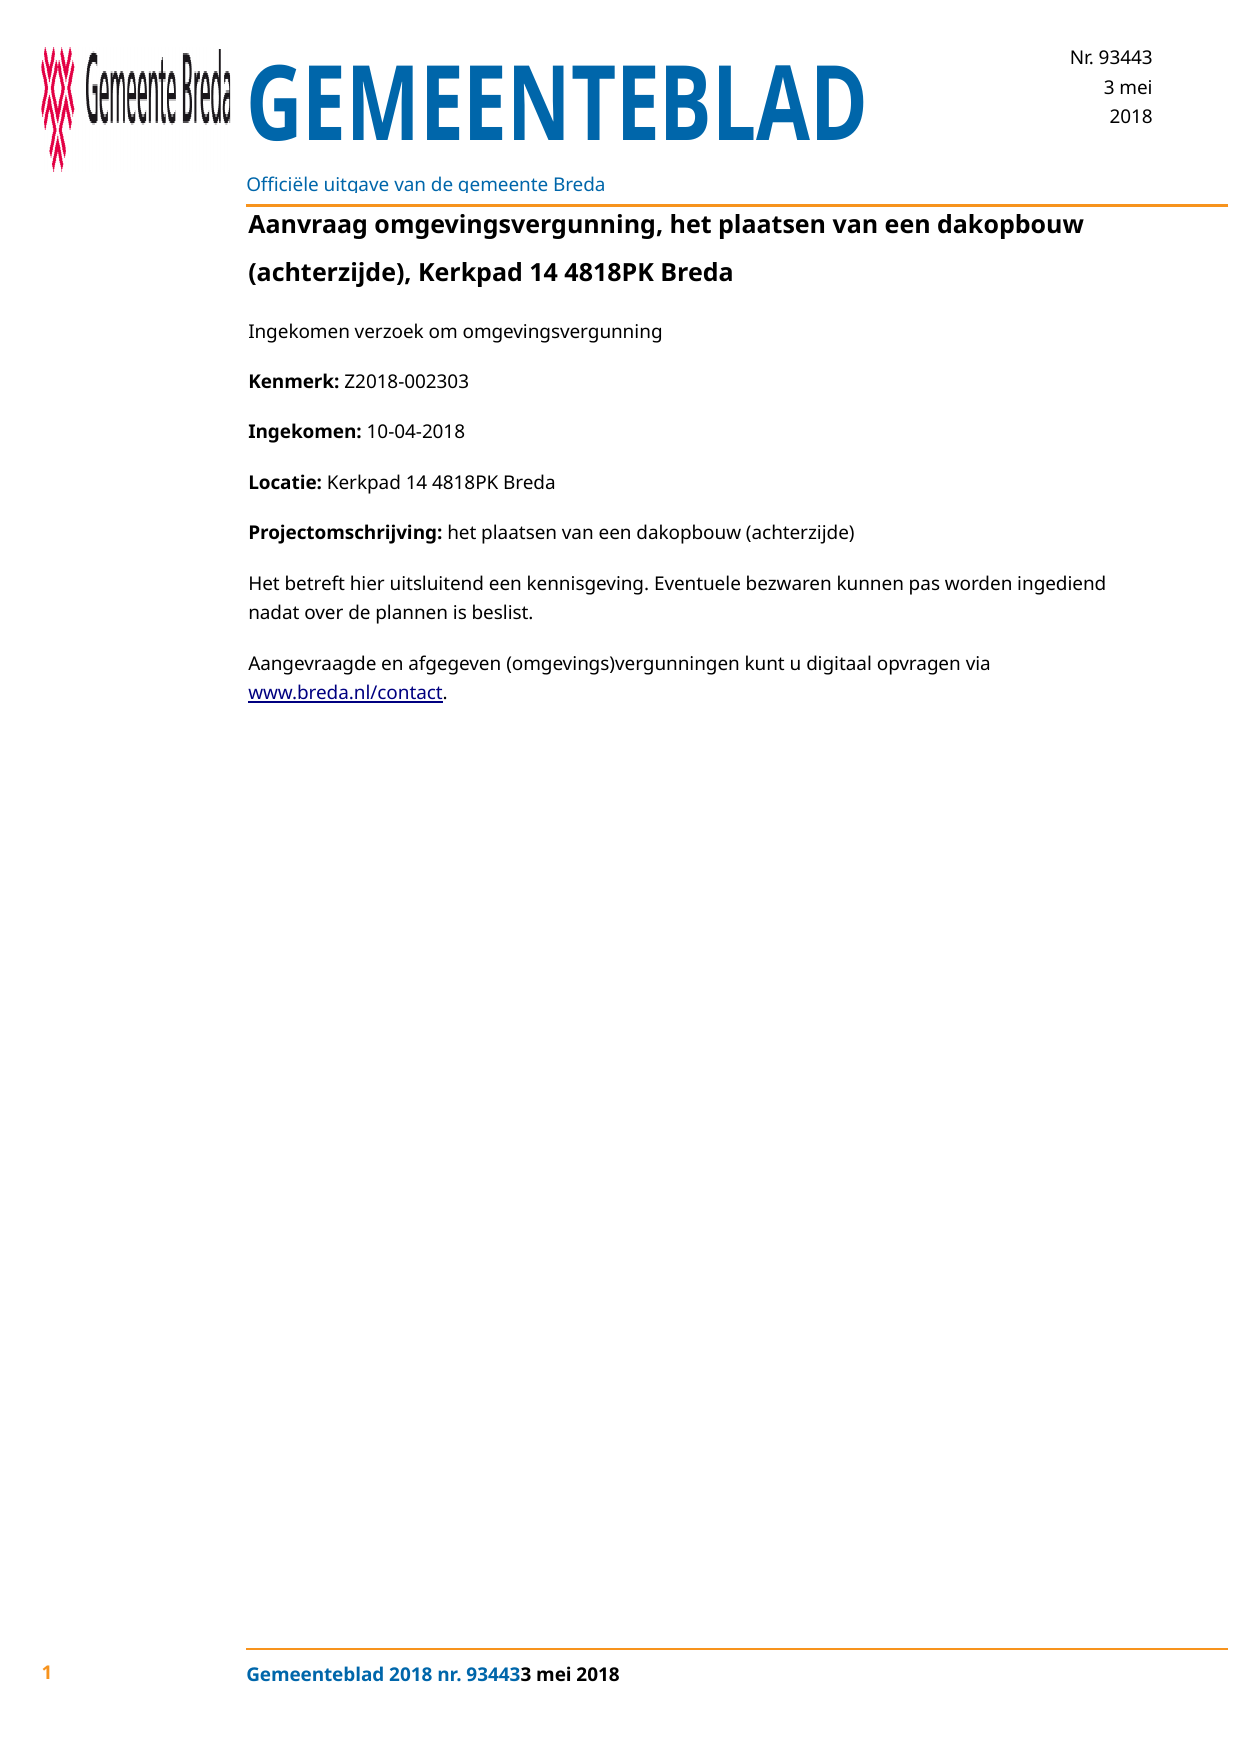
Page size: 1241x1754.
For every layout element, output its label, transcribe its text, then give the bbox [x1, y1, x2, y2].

text Projectomschrijving: het plaatsen van een dakopbouw (achterzijde) [248, 519, 1152, 545]
text Aangevraagde en afgegeven (omgevings)vergunningen kunt u digitaal opvragen via www.breda.nl/contact. [248, 650, 1152, 705]
text Aanvraag omgevingsvergunning, het plaatsen van een dakopbouw (achterzijde), Kerkpad 14 4818PK Breda [248, 207, 1152, 288]
text Locatie: Kerkpad 14 4818PK Breda [248, 469, 1152, 495]
text Kenmerk: Z2018-002303 [248, 368, 1152, 394]
picture [41, 47, 231, 172]
text Ingekomen verzoek om omgevingsvergunning [248, 318, 1152, 344]
text Het betreft hier uitsluitend een kennisgeving. Eventuele bezwaren kunnen pas worden ingediend nadat over de plannen is beslist. [248, 570, 1152, 625]
text Ingekomen: 10-04-2018 [248, 419, 1152, 444]
